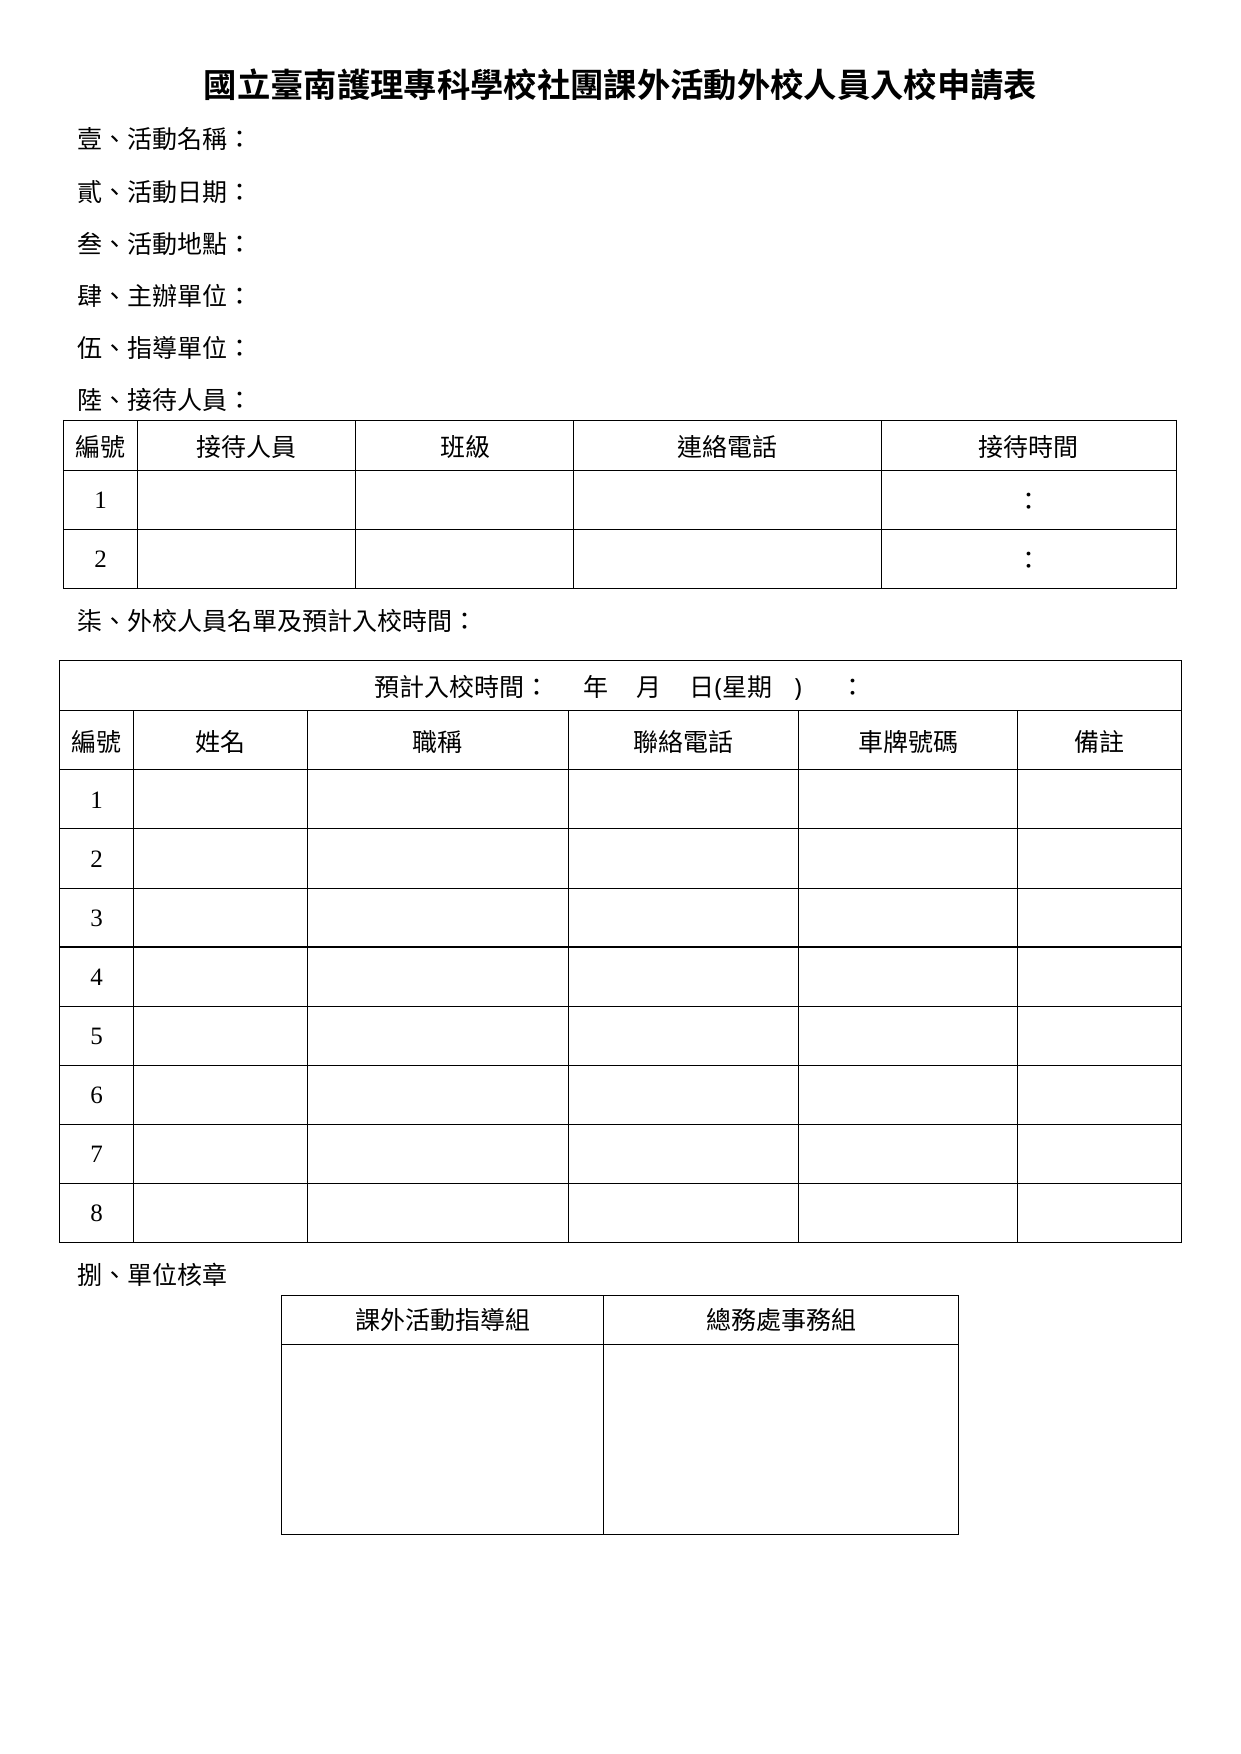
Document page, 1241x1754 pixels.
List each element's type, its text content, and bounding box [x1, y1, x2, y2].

table_cell [308, 1007, 568, 1064]
table_cell 聯絡電話 [569, 711, 798, 769]
table_cell [604, 1345, 958, 1534]
table_cell [569, 1184, 798, 1242]
table_cell [308, 1184, 568, 1242]
table_cell [574, 530, 881, 588]
table_cell [308, 948, 568, 1006]
table_cell [799, 889, 1017, 946]
table_cell [569, 829, 798, 887]
table_cell [134, 829, 307, 887]
table_cell 5 [60, 1007, 133, 1064]
table_cell 6 [60, 1066, 133, 1124]
table_cell [569, 889, 798, 946]
table_cell 4 [60, 948, 133, 1006]
text 壹、活動名稱： [77, 107, 1163, 159]
table_cell [799, 1125, 1017, 1183]
table_cell 編號 [60, 711, 133, 769]
table_header 班級 [356, 421, 573, 470]
table_cell [574, 471, 881, 529]
text 柒、外校人員名單及預計入校時間： [77, 589, 1163, 641]
table_cell [134, 1066, 307, 1124]
table_cell [1018, 1125, 1181, 1183]
table_cell [569, 770, 798, 828]
table_cell [799, 1007, 1017, 1064]
table_cell [799, 948, 1017, 1006]
table_cell [308, 770, 568, 828]
table_cell [569, 1066, 798, 1124]
table_cell [1018, 889, 1181, 946]
table_cell [569, 1125, 798, 1183]
table_cell [799, 1184, 1017, 1242]
text 貳、活動日期： [77, 159, 1163, 211]
table_cell 1 [64, 471, 137, 529]
table_cell [356, 471, 573, 529]
table_header 總務處事務組 [604, 1296, 958, 1344]
table_cell 車牌號碼 [799, 711, 1017, 769]
table_cell 姓名 [134, 711, 307, 769]
table_cell 1 [60, 770, 133, 828]
table_cell [799, 770, 1017, 828]
table_cell [1018, 1184, 1181, 1242]
table_cell [1018, 1007, 1181, 1064]
table_cell [308, 829, 568, 887]
table_cell ： [882, 530, 1176, 588]
table_header 預計入校時間： 年 月 日(星期 ) ： [60, 661, 1181, 710]
table_cell [134, 1125, 307, 1183]
table_cell [134, 1184, 307, 1242]
table_cell 2 [60, 829, 133, 887]
table_cell [138, 530, 355, 588]
text 陸、接待人員： [77, 368, 1163, 420]
table_cell [799, 829, 1017, 887]
table_cell ： [882, 471, 1176, 529]
table_cell [308, 889, 568, 946]
table_cell [138, 471, 355, 529]
table_header 課外活動指導組 [282, 1296, 603, 1344]
table_cell [569, 1007, 798, 1064]
table_cell [308, 1066, 568, 1124]
table_cell 3 [60, 889, 133, 946]
table_cell [1018, 1066, 1181, 1124]
table_cell [1018, 829, 1181, 887]
table_header 接待人員 [138, 421, 355, 470]
table_cell [1018, 948, 1181, 1006]
table_cell [282, 1345, 603, 1534]
table_cell [134, 948, 307, 1006]
text 肆、主辦單位： [77, 263, 1163, 316]
table_header 連絡電話 [574, 421, 881, 470]
table_cell 備註 [1018, 711, 1181, 769]
table_cell [1018, 770, 1181, 828]
text 伍、指導單位： [77, 316, 1163, 368]
table_cell 2 [64, 530, 137, 588]
table_cell [134, 889, 307, 946]
table_cell 職稱 [308, 711, 568, 769]
table_cell 8 [60, 1184, 133, 1242]
text 叁、活動地點： [77, 211, 1163, 263]
table_header 接待時間 [882, 421, 1176, 470]
table_cell [799, 1066, 1017, 1124]
table_cell [356, 530, 573, 588]
table_cell [308, 1125, 568, 1183]
table_header 編號 [64, 421, 137, 470]
text 國立臺南護理專科學校社團課外活動外校人員入校申請表 [77, 59, 1163, 107]
text 捌、單位核章 [77, 1243, 1163, 1295]
table_cell [134, 770, 307, 828]
table_cell 7 [60, 1125, 133, 1183]
table_cell [134, 1007, 307, 1064]
table_cell [569, 948, 798, 1006]
